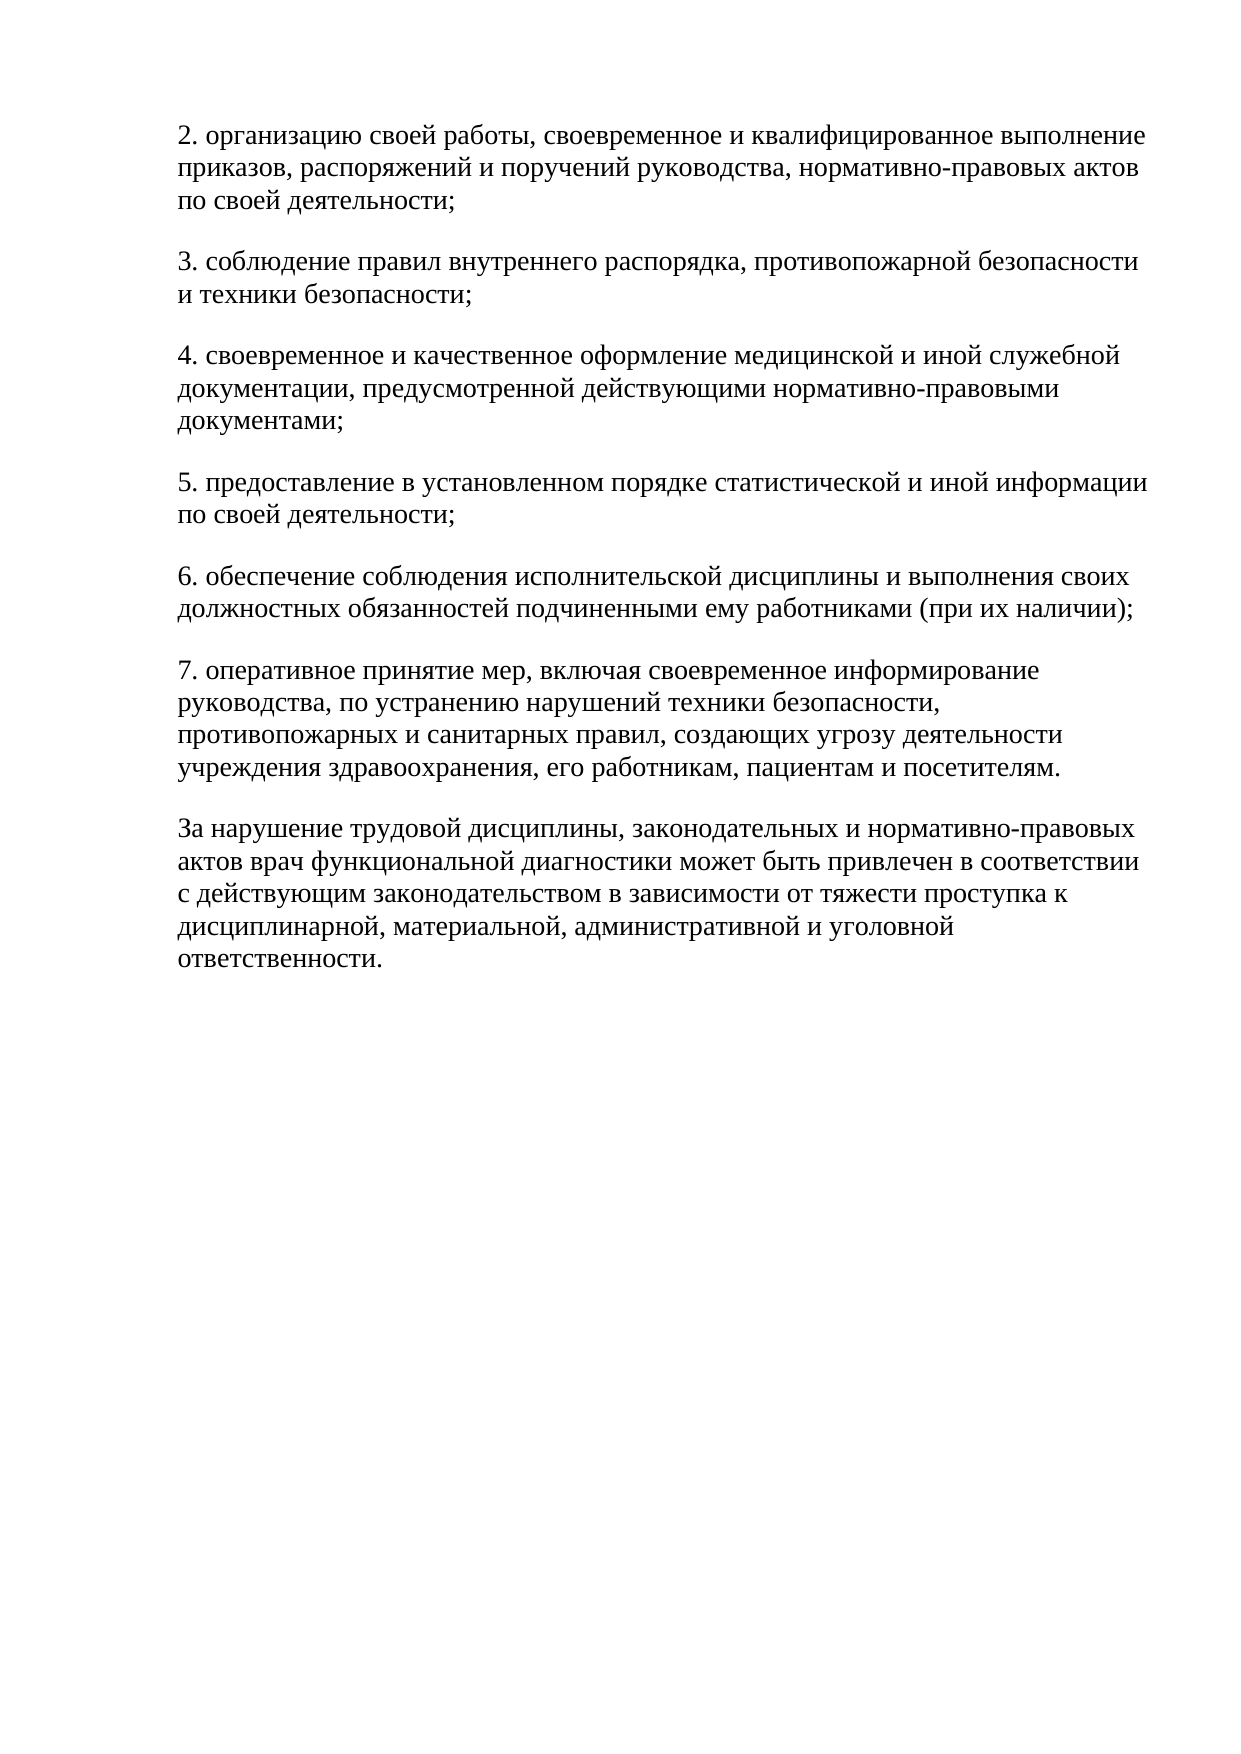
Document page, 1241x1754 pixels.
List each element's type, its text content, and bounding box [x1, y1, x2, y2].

text 7. оперативное принятие мер, включая своевременное информирование руководства, по устранению нарушений техники безопасности, противопожарных и санитарных правил, создающих угрозу деятельности учреждения здравоохранения, его работникам, пациентам и посетителям. [177, 653, 1152, 782]
text 6. обеспечение соблюдения исполнительской дисциплины и выполнения своих должностных обязанностей подчиненными ему работниками (при их наличии); [177, 559, 1152, 623]
text 5. предоставление в установленном порядке статистической и иной информации по своей деятельности; [177, 465, 1152, 529]
text 4. своевременное и качественное оформление медицинской и иной служебной документации, предусмотренной действующими нормативно-правовыми документами; [177, 338, 1152, 436]
text 2. организацию своей работы, своевременное и квалифицированное выполнение приказов, распоряжений и поручений руководства, нормативно-правовых актов по своей деятельности; [177, 118, 1152, 215]
text За нарушение трудовой дисциплины, законодательных и нормативно-правовых актов врач функциональной диагностики может быть привлечен в соответствии с действующим законодательством в зависимости от тяжести проступка к дисциплинарной, материальной, административной и уголовной ответственности. [177, 811, 1152, 973]
text 3. соблюдение правил внутреннего распорядка, противопожарной безопасности и техники безопасности; [177, 244, 1152, 309]
